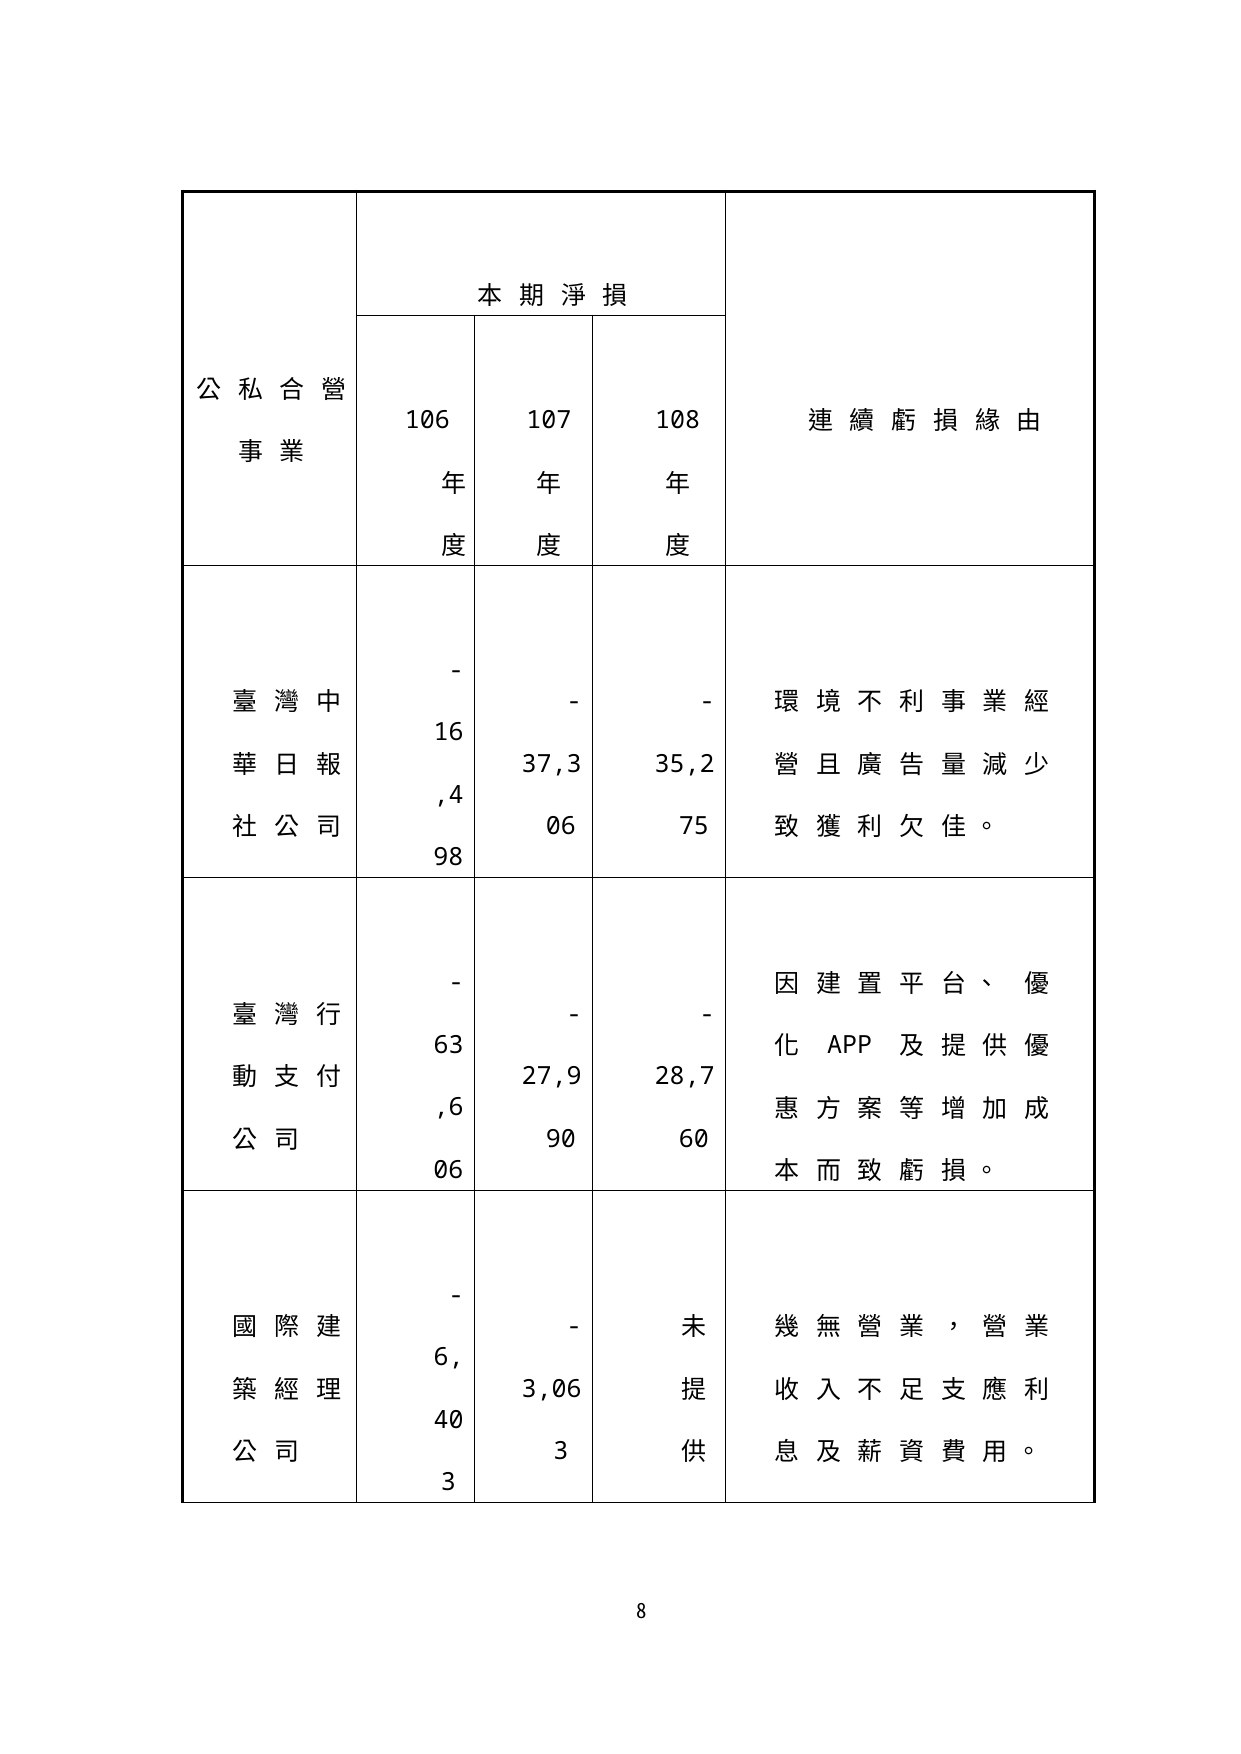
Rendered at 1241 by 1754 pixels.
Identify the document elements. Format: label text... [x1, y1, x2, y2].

table_header 公私合營事業 [184, 193, 356, 564]
table_cell -37,306 [475, 566, 592, 877]
table_cell -28,760 [593, 878, 725, 1189]
table_cell -63,606 [357, 878, 474, 1189]
table_cell 環境不利事業經營且廣告量減少致獲利欠佳。 [726, 566, 1093, 877]
table_cell 臺灣中華日報社公司 [184, 566, 356, 877]
table_cell 未提供 [593, 1191, 725, 1502]
table_cell 106年度 [357, 316, 474, 564]
table_cell 108年度 [593, 316, 725, 564]
table_cell -27,990 [475, 878, 592, 1189]
table_cell 幾無營業，營業收入不足支應利息及薪資費用。 [726, 1191, 1093, 1502]
table_header 連續虧損緣由 [726, 193, 1093, 564]
table_cell -3,063 [475, 1191, 592, 1502]
table_cell 107年度 [475, 316, 592, 564]
table_cell -16,498 [357, 566, 474, 877]
table_cell 臺灣行動支付公司 [184, 878, 356, 1189]
table_cell 國際建築經理公司 [184, 1191, 356, 1502]
table_cell 因建置平台、優化APP及提供優惠方案等增加成本而致虧損。 [726, 878, 1093, 1189]
table_cell -35,275 [593, 566, 725, 877]
table_cell -6,403 [357, 1191, 474, 1502]
table_header 本期淨損 [357, 193, 725, 314]
